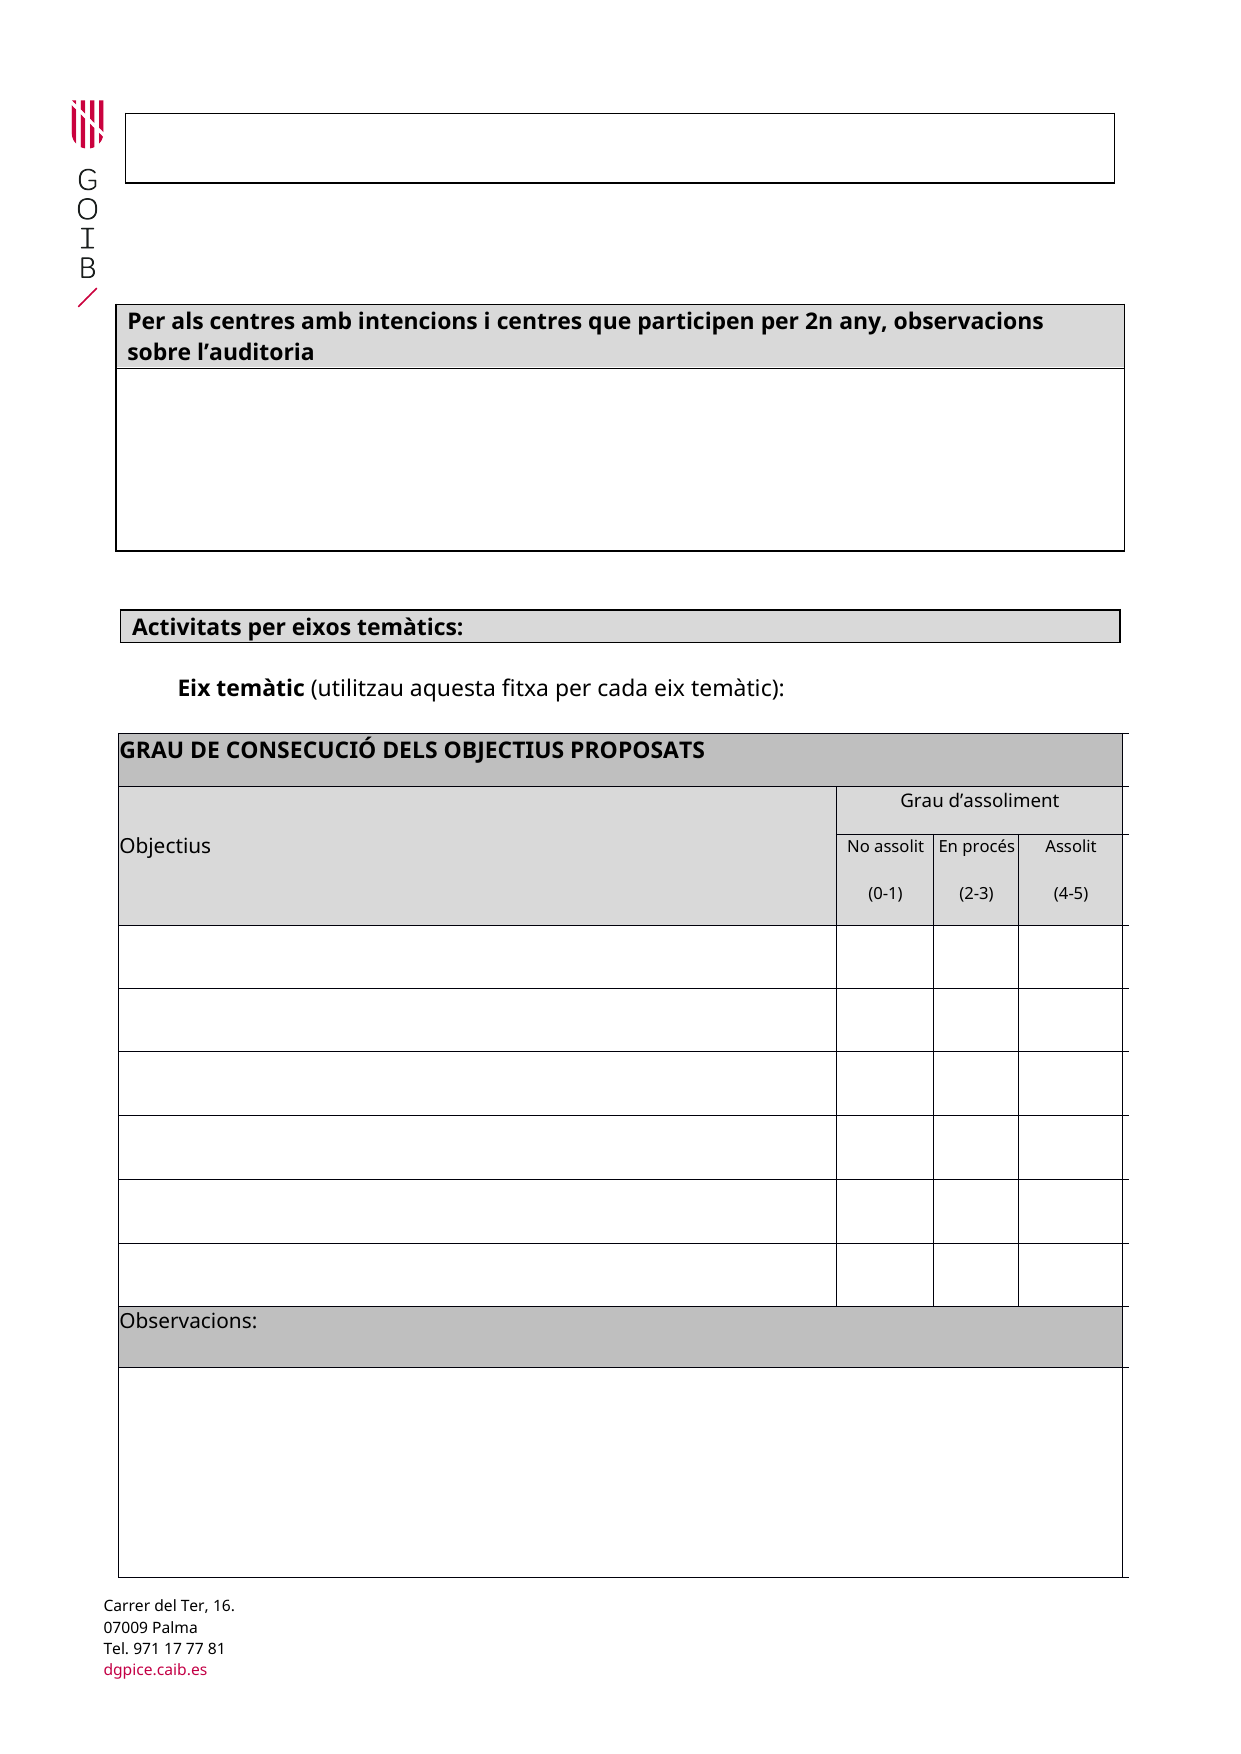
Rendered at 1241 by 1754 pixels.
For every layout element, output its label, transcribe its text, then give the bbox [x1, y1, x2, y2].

picture [126, 114, 132, 182]
table_cell [119, 1052, 836, 1115]
table_cell [837, 926, 933, 988]
table_cell [1123, 1180, 1128, 1243]
text Eix temàtic (utilitzau aquesta fitxa per cada eix temàtic): [177, 672, 1063, 704]
table_cell [1123, 787, 1128, 834]
table_cell [1019, 1052, 1122, 1115]
table_cell [1019, 1180, 1122, 1243]
table_cell [837, 1116, 933, 1179]
table_cell [1123, 1244, 1128, 1306]
table_cell [119, 1116, 836, 1179]
table_cell [117, 369, 1124, 550]
picture [43, 77, 132, 338]
table_header Per als centres amb intencions i centres que participen per 2n any, observacions sobre l’auditoria [117, 305, 1124, 367]
table_cell [1123, 835, 1128, 925]
table_cell [1019, 1244, 1122, 1306]
table_cell Grau d’assoliment [837, 787, 1122, 834]
table_cell [1123, 1368, 1128, 1577]
table_cell [119, 989, 836, 1051]
table_cell [837, 1244, 933, 1306]
table_cell [934, 1244, 1018, 1306]
table_cell [934, 1052, 1018, 1115]
table_cell [934, 1116, 1018, 1179]
table_header Activitats per eixos temàtics: [121, 611, 1119, 642]
table_cell [119, 1244, 836, 1306]
table_cell [837, 989, 933, 1051]
table_header GRAU DE CONSECUCIÓ DELS OBJECTIUS PROPOSATS [119, 734, 1122, 786]
table_cell [1123, 1116, 1128, 1179]
table_header [1123, 734, 1128, 786]
table_cell [1123, 926, 1128, 988]
table_cell [119, 1368, 1122, 1577]
table_cell [1019, 989, 1122, 1051]
table_cell No assolit (0-1) [837, 835, 933, 925]
table_cell [119, 926, 836, 988]
table_cell [837, 1052, 933, 1115]
table_cell [132, 114, 1114, 182]
table_cell En procés (2-3) [934, 835, 1018, 925]
table_cell [1123, 989, 1128, 1051]
table_cell Observacions: [119, 1307, 1122, 1367]
table_cell [119, 1180, 836, 1243]
table_cell [1019, 1116, 1122, 1179]
picture [117, 305, 132, 338]
table_cell [934, 1180, 1018, 1243]
table_cell [1123, 1052, 1128, 1115]
table_cell [1123, 1307, 1128, 1367]
table_cell Objectius [119, 787, 836, 925]
table_cell [837, 1180, 933, 1243]
table_cell [934, 989, 1018, 1051]
table_cell Assolit (4-5) [1019, 835, 1122, 925]
table_cell [934, 926, 1018, 988]
table_cell [1019, 926, 1122, 988]
